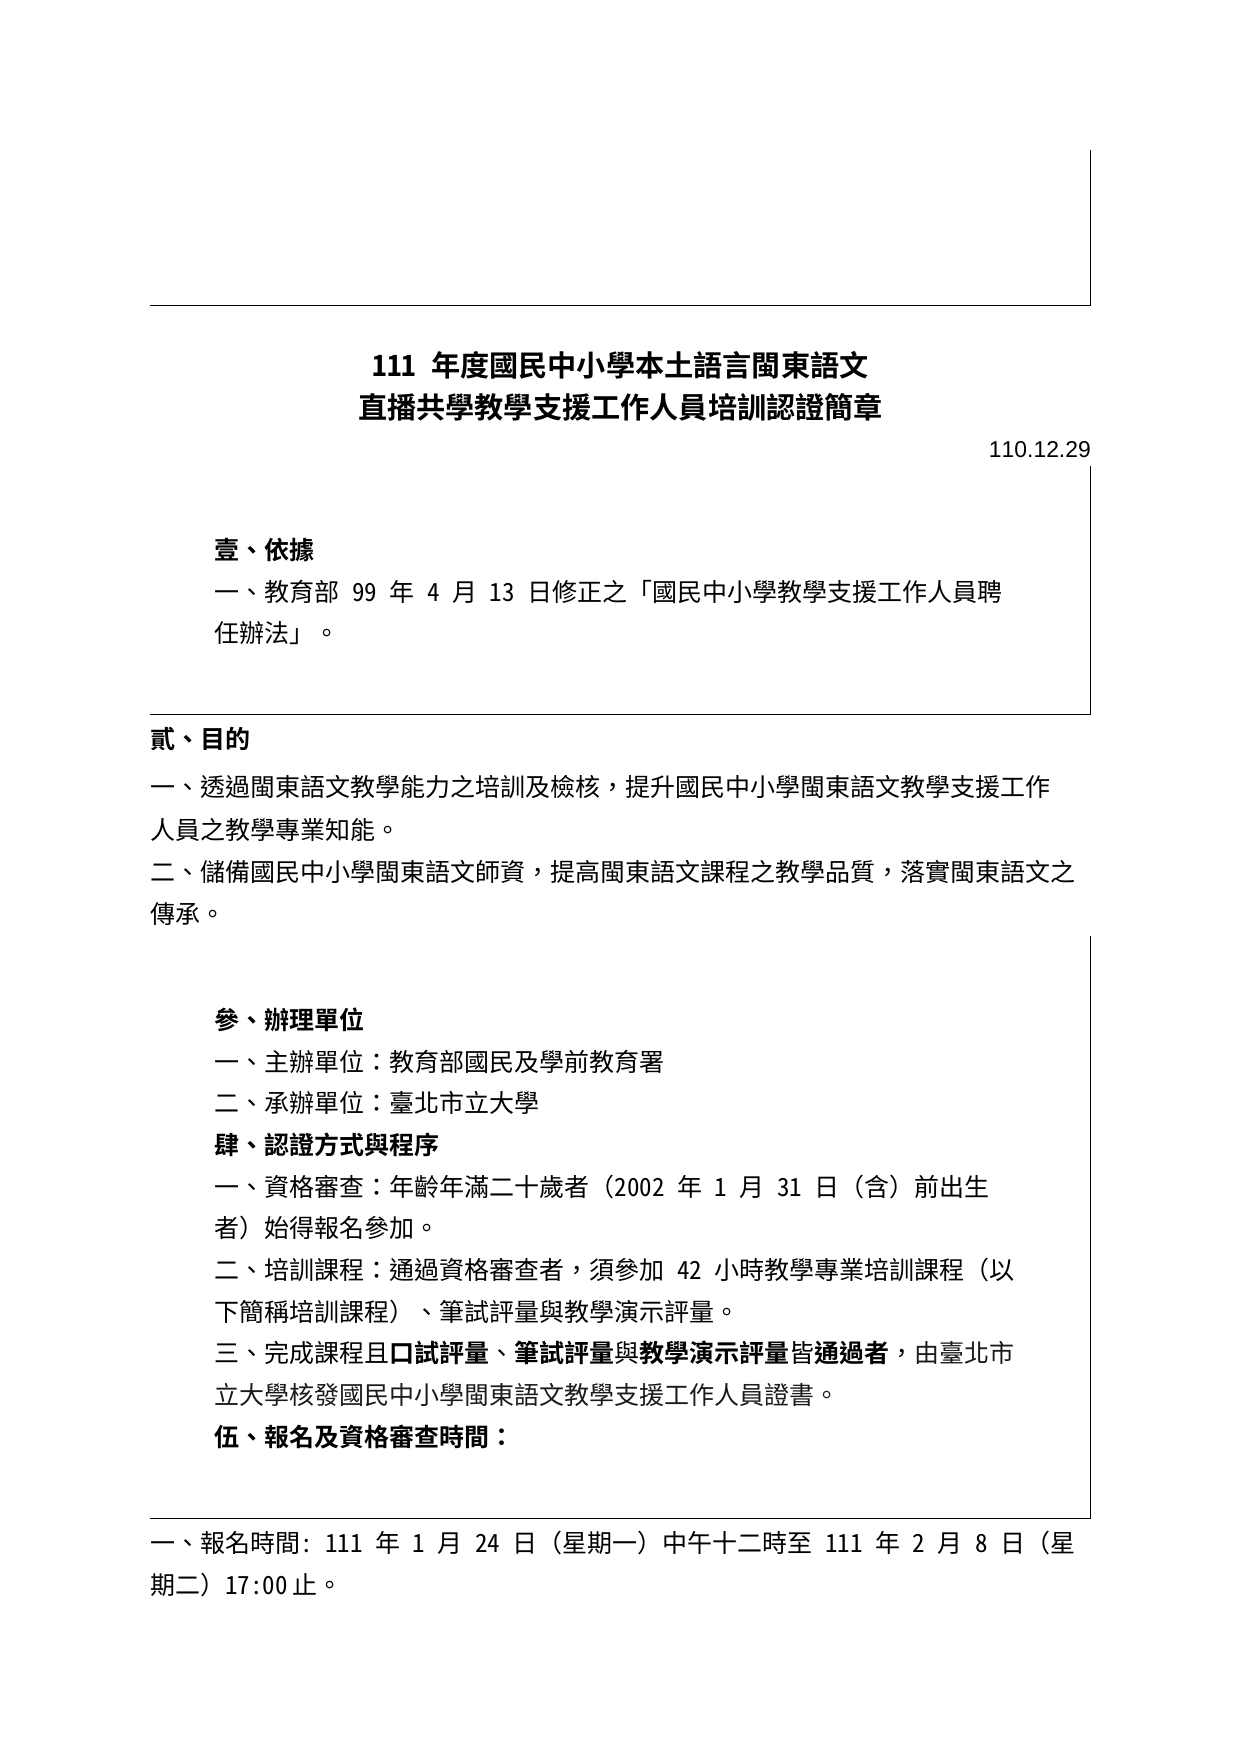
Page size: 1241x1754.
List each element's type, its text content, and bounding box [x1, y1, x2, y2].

text 一、透過閩東語文教學能力之培訓及檢核，提升國民中小學閩東語文教學支援工作人員之教學專業知能。 [150, 768, 1057, 847]
text 壹、依據 [150, 466, 1090, 507]
text 肆、認證方式與程序 [150, 1061, 1091, 1103]
text 參、辦理單位 [150, 936, 1090, 978]
subtitle 111 年度國民中小學本土語言閩東語文 直播共學教學支援工作人員培訓認證簡章 [150, 343, 1091, 427]
text 二、培訓課程：通過資格審查者，須參加 42 小時教學專業培訓課程（以下簡稱培訓課程）、筆試評量與教學演示評量。 [150, 1186, 1091, 1269]
text 二、儲備國民中小學閩東語文師資，提高閩東語文課程之教學品質，落實閩東語文之傳承。 [150, 853, 1091, 931]
text 二、承辦單位：臺北市立大學 [150, 1019, 1091, 1061]
text 三、完成課程且口試評量、筆試評量與教學演示評量皆通過者，由臺北市立大學核發國民中小學閩東語文教學支援工作人員證書。 [150, 1269, 1091, 1353]
text 貳、目的 [150, 720, 1091, 756]
text 伍、報名及資格審查時間： [150, 1353, 1091, 1518]
text 一、報名時間: 111 年 1 月 24 日（星期一）中午十二時至 111 年 2 月 8 日（星期二）17:00止。 [150, 1523, 1091, 1601]
text 一、主辦單位：教育部國民及學前教育署 [150, 978, 1091, 1019]
text 一、資格審查：年齡年滿二十歲者（2002 年 1 月 31 日（含）前出生者）始得報名參加。 [150, 1103, 1091, 1186]
text 110.12.29 [150, 436, 1091, 462]
text 一、教育部 99 年 4 月 13 日修正之「國民中小學教學支援工作人員聘任辦法」。 [150, 507, 1091, 714]
